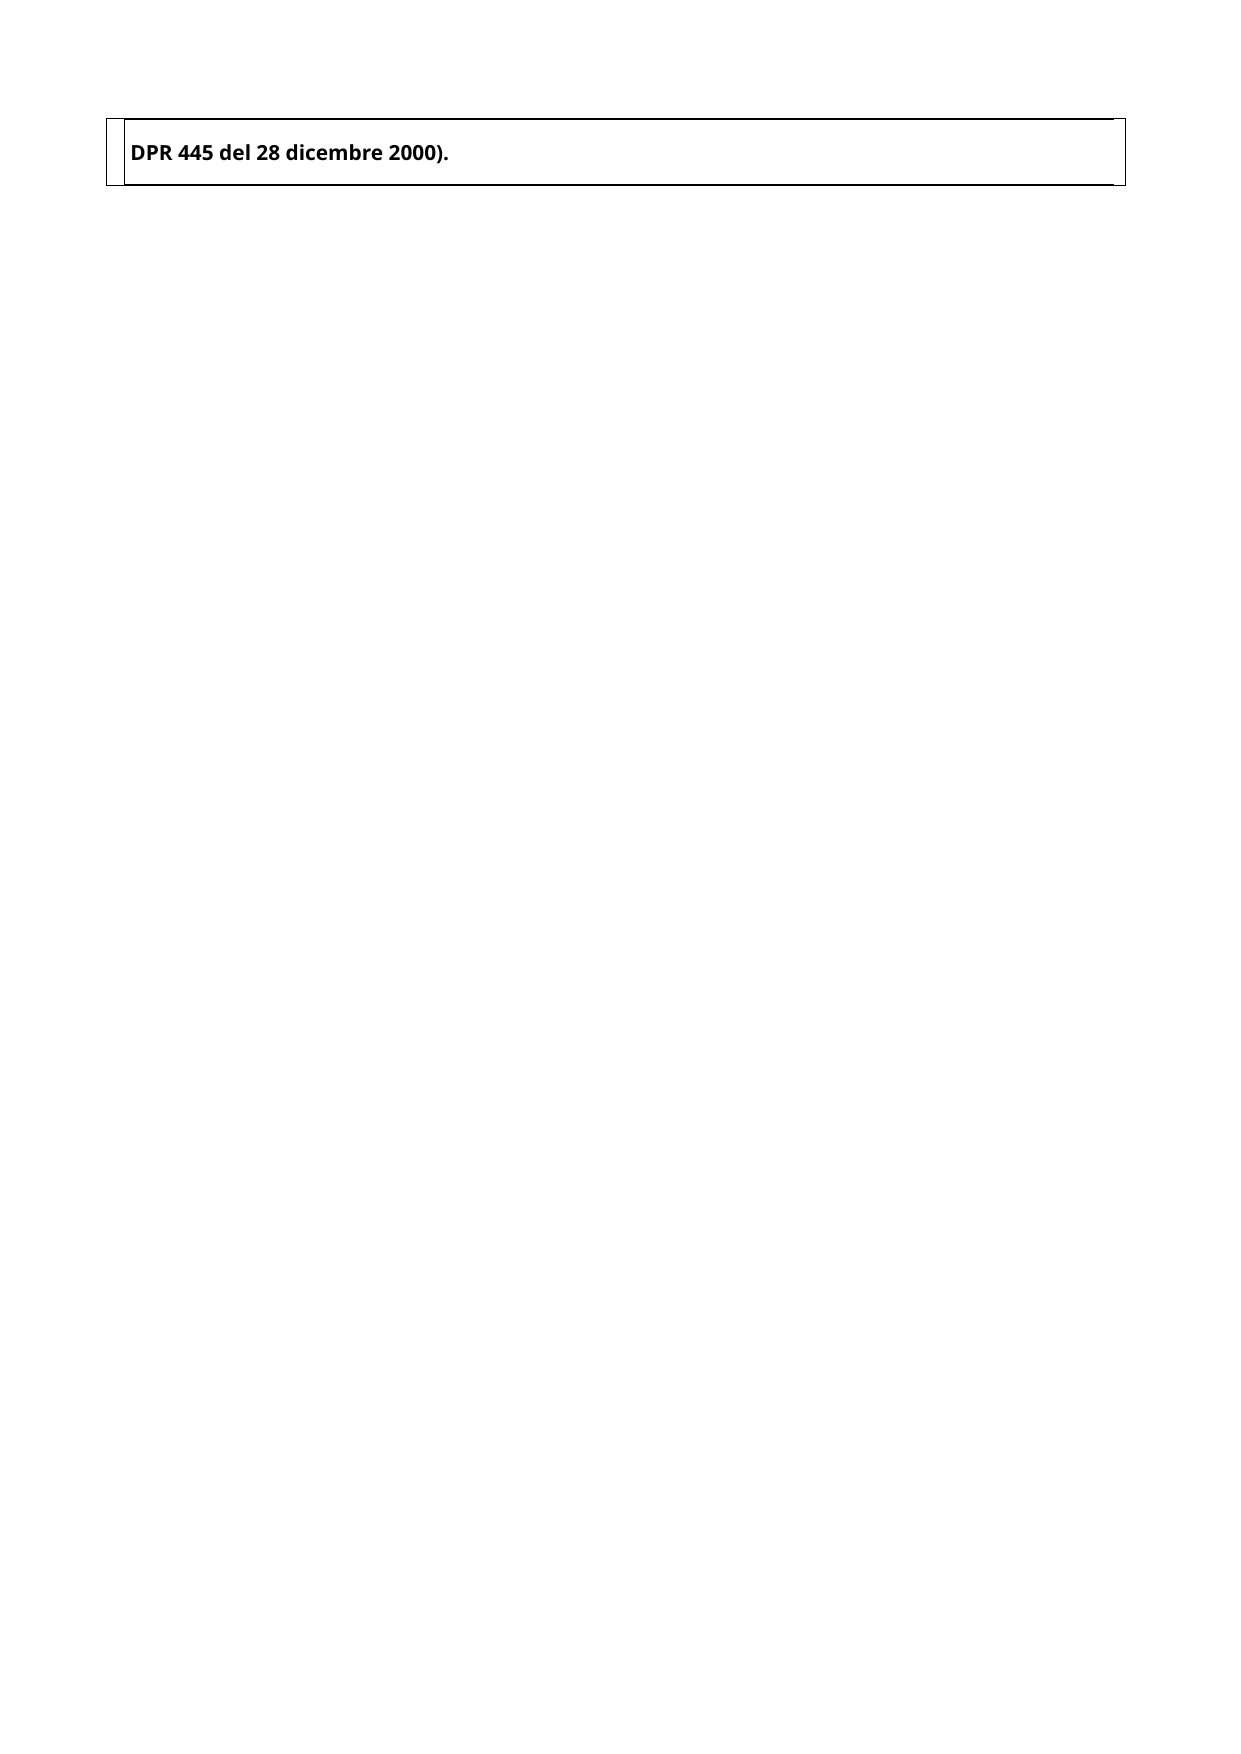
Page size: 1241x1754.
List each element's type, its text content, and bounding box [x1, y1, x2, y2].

table_header [1114, 119, 1125, 185]
table_header [107, 119, 124, 185]
table_header DPR 445 del 28 dicembre 2000). [125, 120, 1114, 184]
